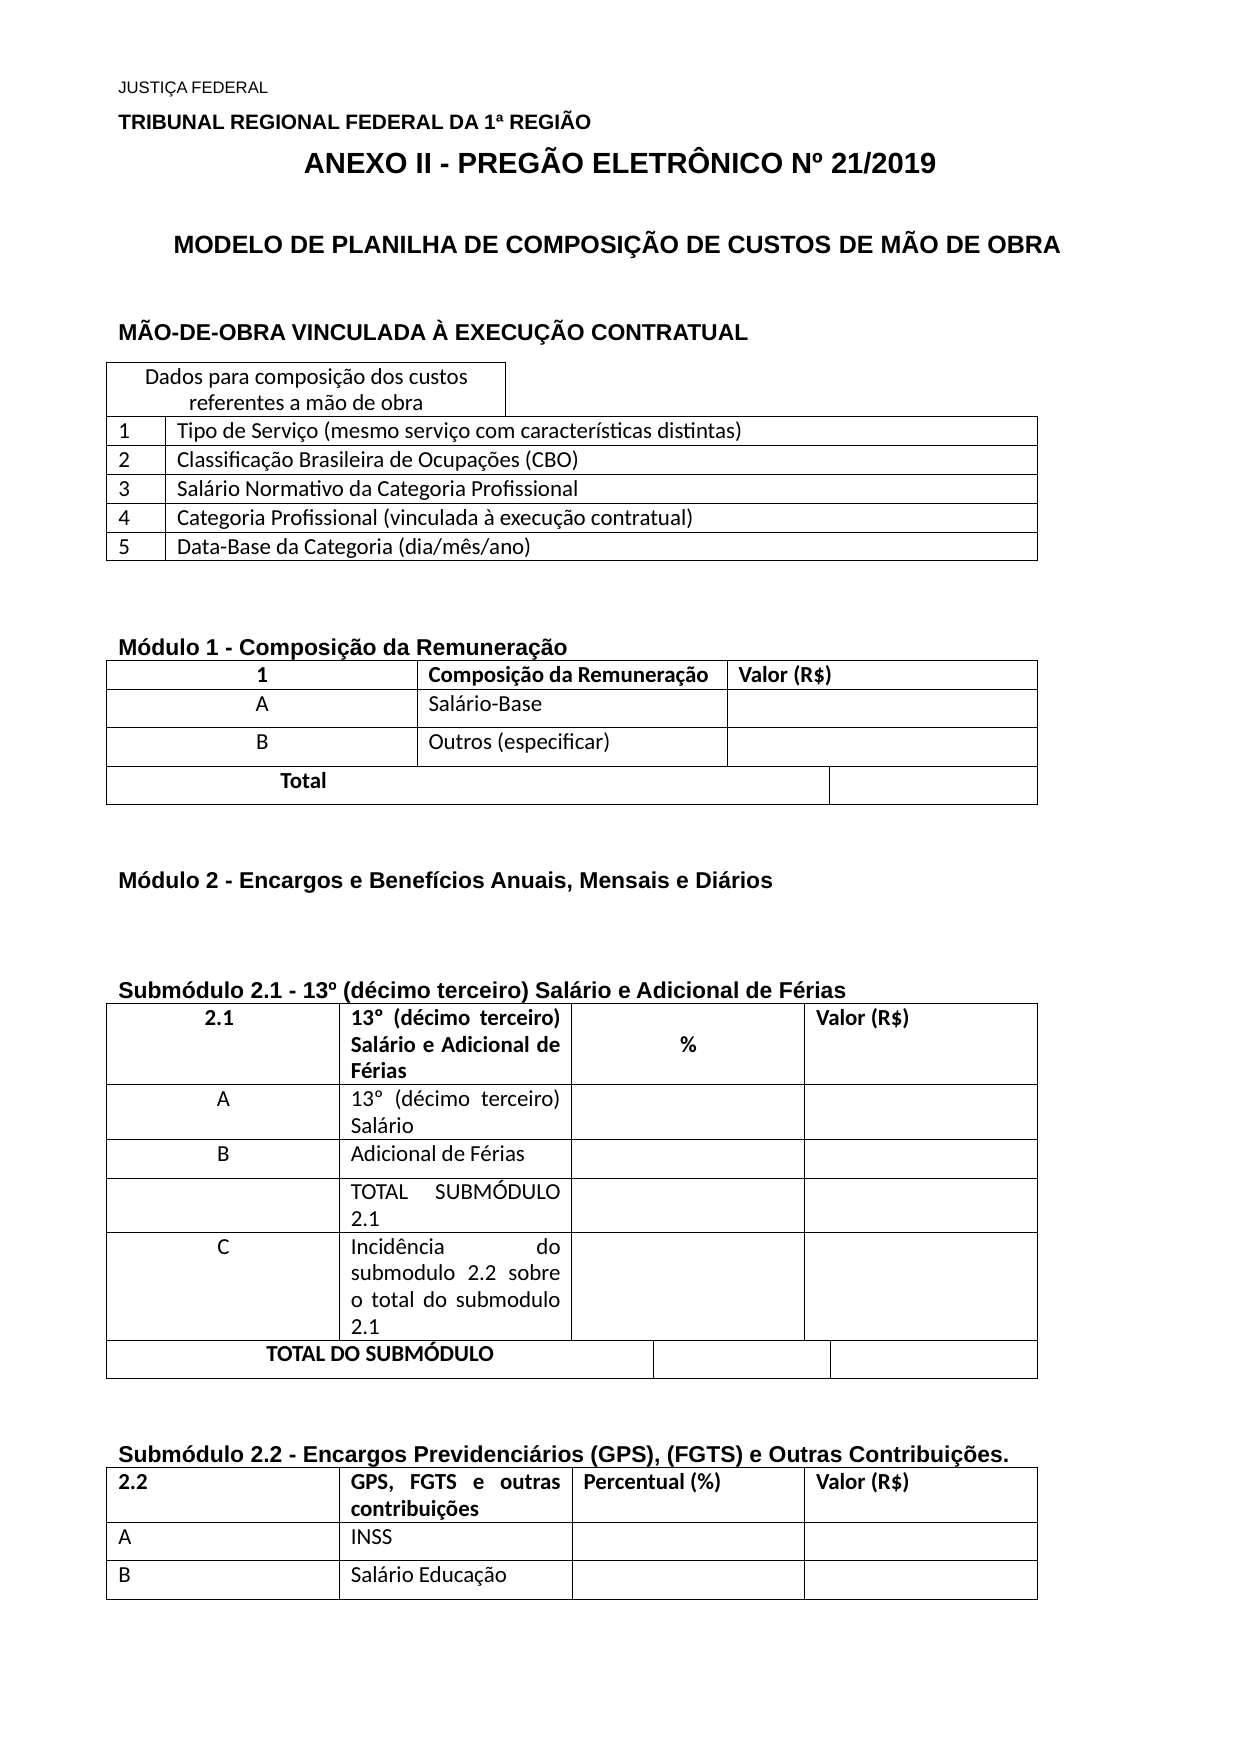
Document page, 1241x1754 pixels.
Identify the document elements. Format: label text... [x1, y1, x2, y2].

table_header Dados para composição dos custos referentes a mão de obra [107, 363, 505, 416]
text Submódulo 2.1 - 13º (décimo terceiro) Salário e Adicional de Férias [118, 966, 1122, 1003]
table_cell B [107, 1561, 339, 1599]
table_header 1 [107, 661, 417, 689]
table_header 2.2 [107, 1468, 339, 1522]
table_cell 1 [107, 417, 165, 445]
table_cell B [107, 728, 417, 766]
table_cell [805, 1179, 1037, 1232]
table_header Composição da Remuneração [418, 661, 727, 689]
table_cell TOTAL DO SUBMÓDULO [107, 1341, 653, 1378]
table_cell 13º (décimo terceiro) Salário [340, 1085, 571, 1139]
table_cell 5 [107, 533, 165, 560]
table_header % [572, 1004, 804, 1084]
table_cell 2 [107, 446, 165, 474]
table_cell [830, 767, 1037, 804]
table_cell A [107, 1523, 339, 1560]
subtitle Módulo 1 - Composição da Remuneração [118, 622, 1072, 660]
table_cell [805, 1140, 1037, 1177]
table_cell [572, 1140, 804, 1177]
table_cell [573, 1561, 804, 1599]
table_cell Salário-Base [418, 690, 727, 727]
table_cell [805, 1085, 1037, 1139]
subtitle ANEXO II - PREGÃO ELETRÔNICO Nº 21/2019 [118, 142, 1122, 179]
subtitle Módulo 2 - Encargos e Benefícios Anuais, Mensais e Diários [118, 855, 1072, 893]
table_cell Categoria Profissional (vinculada à execução contratual) [166, 504, 1037, 532]
table_cell [728, 728, 1037, 766]
table_cell Data-Base da Categoria (dia/mês/ano) [166, 533, 1037, 560]
table_cell Incidência do submodulo 2.2 sobre o total do submodulo 2.1 [340, 1233, 571, 1339]
table_header 13º (décimo terceiro) Salário e Adicional de Férias [340, 1004, 571, 1084]
table_cell [107, 1179, 339, 1232]
table_header [506, 362, 1037, 416]
table_header 2.1 [107, 1004, 339, 1084]
table_header Valor (R$) [805, 1468, 1037, 1522]
table_cell Classificação Brasileira de Ocupações (CBO) [166, 446, 1037, 474]
table_cell [728, 690, 1037, 727]
table_cell Salário Normativo da Categoria Profissional [166, 475, 1037, 503]
table_cell [572, 1085, 804, 1139]
table_cell A [107, 690, 417, 727]
table_cell TOTAL SUBMÓDULO 2.1 [340, 1179, 571, 1232]
table_cell Total [107, 767, 829, 804]
table_cell [831, 1341, 1037, 1378]
table_cell [805, 1561, 1037, 1599]
table_header GPS, FGTS e outras contribuições [340, 1468, 572, 1522]
table_cell [805, 1523, 1037, 1560]
table_cell [805, 1233, 1037, 1339]
table_cell Tipo de Serviço (mesmo serviço com características distintas) [166, 417, 1037, 445]
table_cell C [107, 1233, 339, 1339]
table_cell Outros (especificar) [418, 728, 727, 766]
table_cell INSS [340, 1523, 572, 1560]
table_cell [572, 1233, 804, 1339]
table_header Valor (R$) [805, 1004, 1037, 1084]
table_cell Adicional de Férias [340, 1140, 571, 1177]
text MÃO-DE-OBRA VINCULADA À EXECUÇÃO CONTRATUAL [118, 319, 1122, 345]
table_cell [573, 1523, 804, 1560]
table_cell B [107, 1140, 339, 1177]
text MODELO DE PLANILHA DE COMPOSIÇÃO DE CUSTOS DE MÃO DE OBRA [118, 230, 1122, 259]
table_cell 4 [107, 504, 165, 532]
table_cell 3 [107, 475, 165, 503]
table_cell A [107, 1085, 339, 1139]
subtitle Submódulo 2.2 - Encargos Previdenciários (GPS), (FGTS) e Outras Contribuições. [118, 1429, 1122, 1467]
table_cell Salário Educação [340, 1561, 572, 1599]
table_header Percentual (%) [573, 1468, 804, 1522]
table_cell [572, 1179, 804, 1232]
table_cell [654, 1341, 830, 1378]
table_header Valor (R$) [728, 661, 1037, 689]
